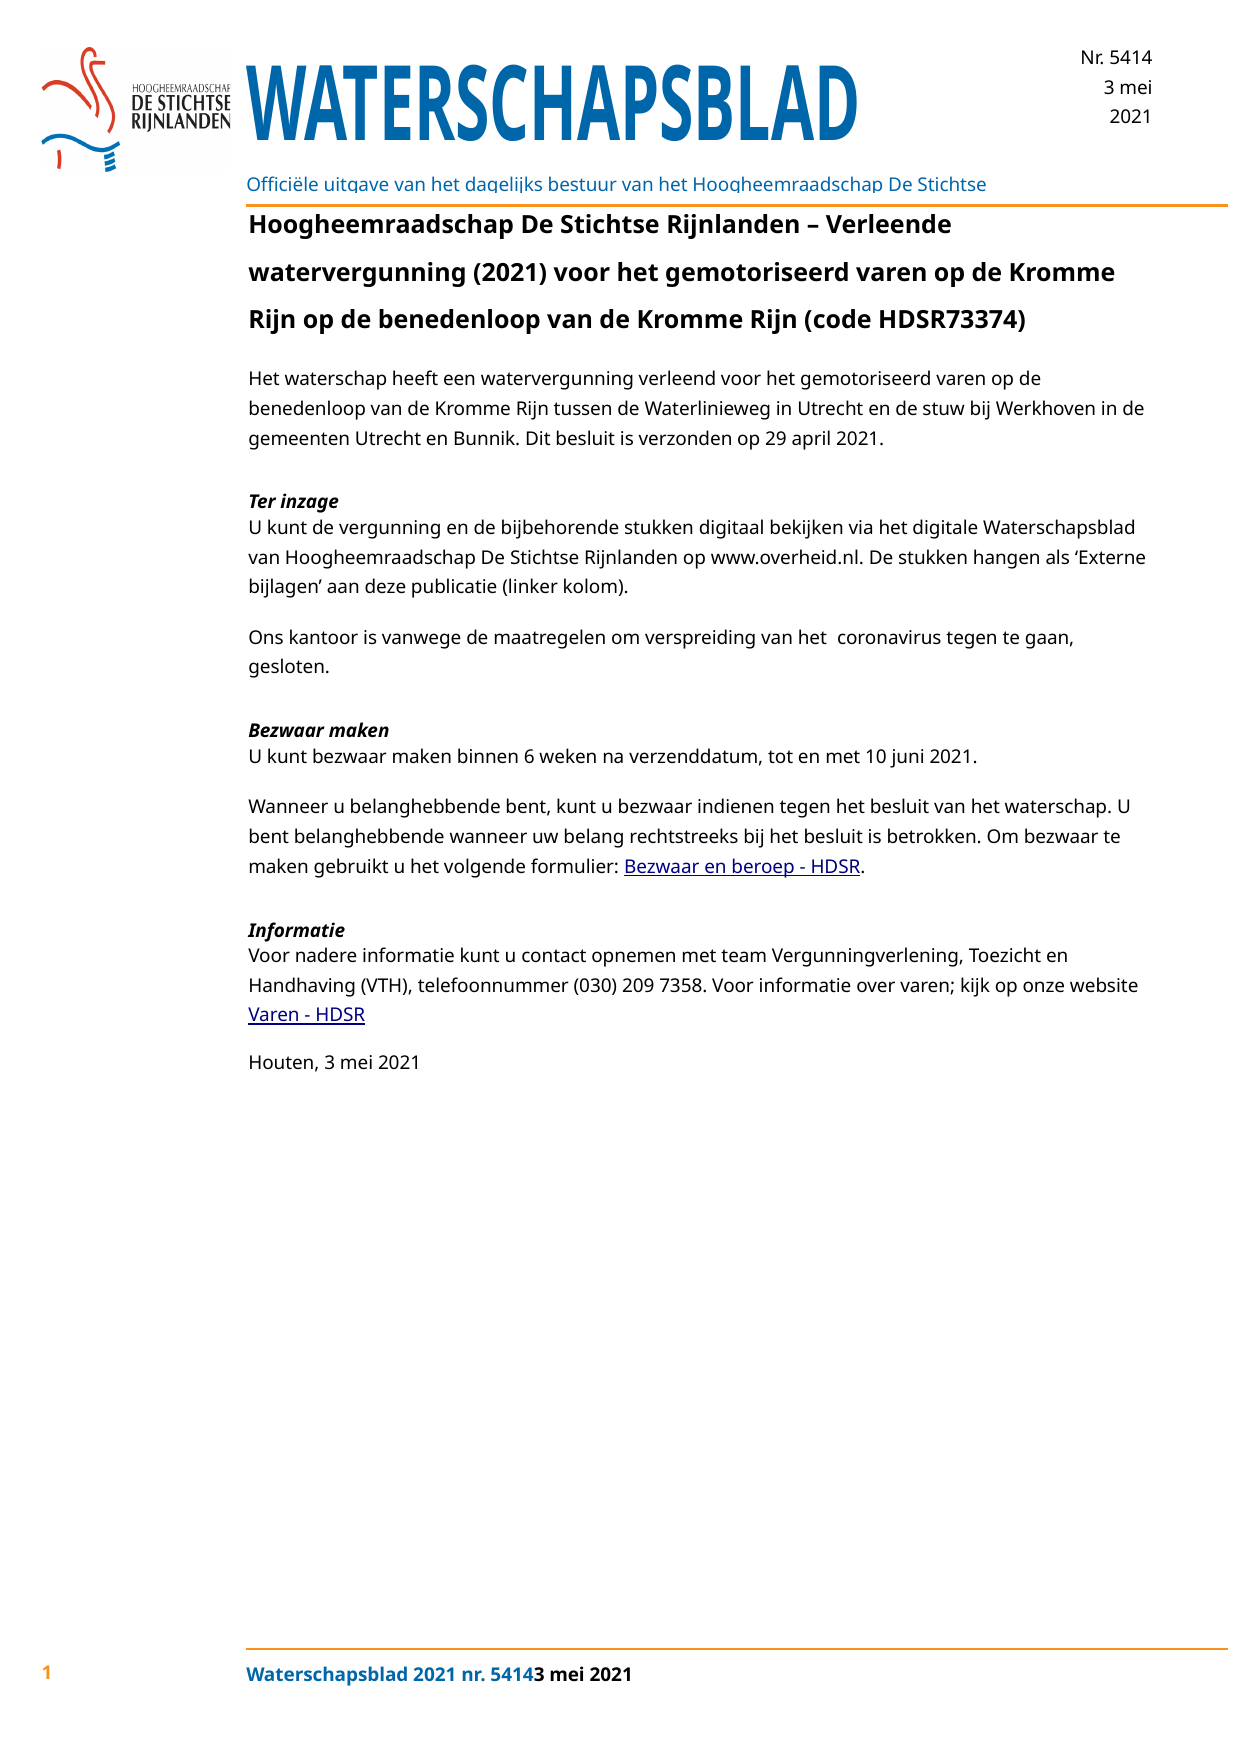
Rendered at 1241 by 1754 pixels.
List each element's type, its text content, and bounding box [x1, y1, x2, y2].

picture [41, 47, 231, 172]
text Het waterschap heeft een watervergunning verleend voor het gemotoriseerd varen op de benedenloop van de Kromme Rijn tussen de Waterlinieweg in Utrecht en de stuw bij Werkhoven in de gemeenten Utrecht en Bunnik. Dit besluit is verzonden op 29 april 2021. [248, 366, 1152, 450]
text Ter inzage [248, 489, 1152, 514]
text Voor nadere informatie kunt u contact opnemen met team Vergunningverlening, Toezicht en Handhaving (VTH), telefoonnummer (030) 209 7358. Voor informatie over varen; kijk op onze website Varen - HDSR [248, 942, 1152, 1027]
text Hoogheemraadschap De Stichtse Rijnlanden – Verleende watervergunning (2021) voor het gemotoriseerd varen op de Kromme Rijn op de benedenloop van de Kromme Rijn (code HDSR73374) [248, 207, 1152, 336]
text Bezwaar maken [248, 717, 1152, 743]
text Houten, 3 mei 2021 [248, 1049, 1152, 1075]
text U kunt de vergunning en de bijbehorende stukken digitaal bekijken via het digitale Waterschapsblad van Hoogheemraadschap De Stichtse Rijnlanden op www.overheid.nl. De stukken hangen als ‘Externe bijlagen’ aan deze publicatie (linker kolom). [248, 514, 1152, 599]
text Informatie [248, 917, 1152, 942]
text Wanneer u belanghebbende bent, kunt u bezwaar indienen tegen het besluit van het waterschap. U bent belanghebbende wanneer uw belang rechtstreeks bij het besluit is betrokken. Om bezwaar te maken gebruikt u het volgende formulier: Bezwaar en beroep - HDSR. [248, 794, 1152, 878]
text U kunt bezwaar maken binnen 6 weken na verzenddatum, tot en met 10 juni 2021. [248, 743, 1152, 769]
text Ons kantoor is vanwege de maatregelen om verspreiding van het coronavirus tegen te gaan, gesloten. [248, 624, 1152, 679]
